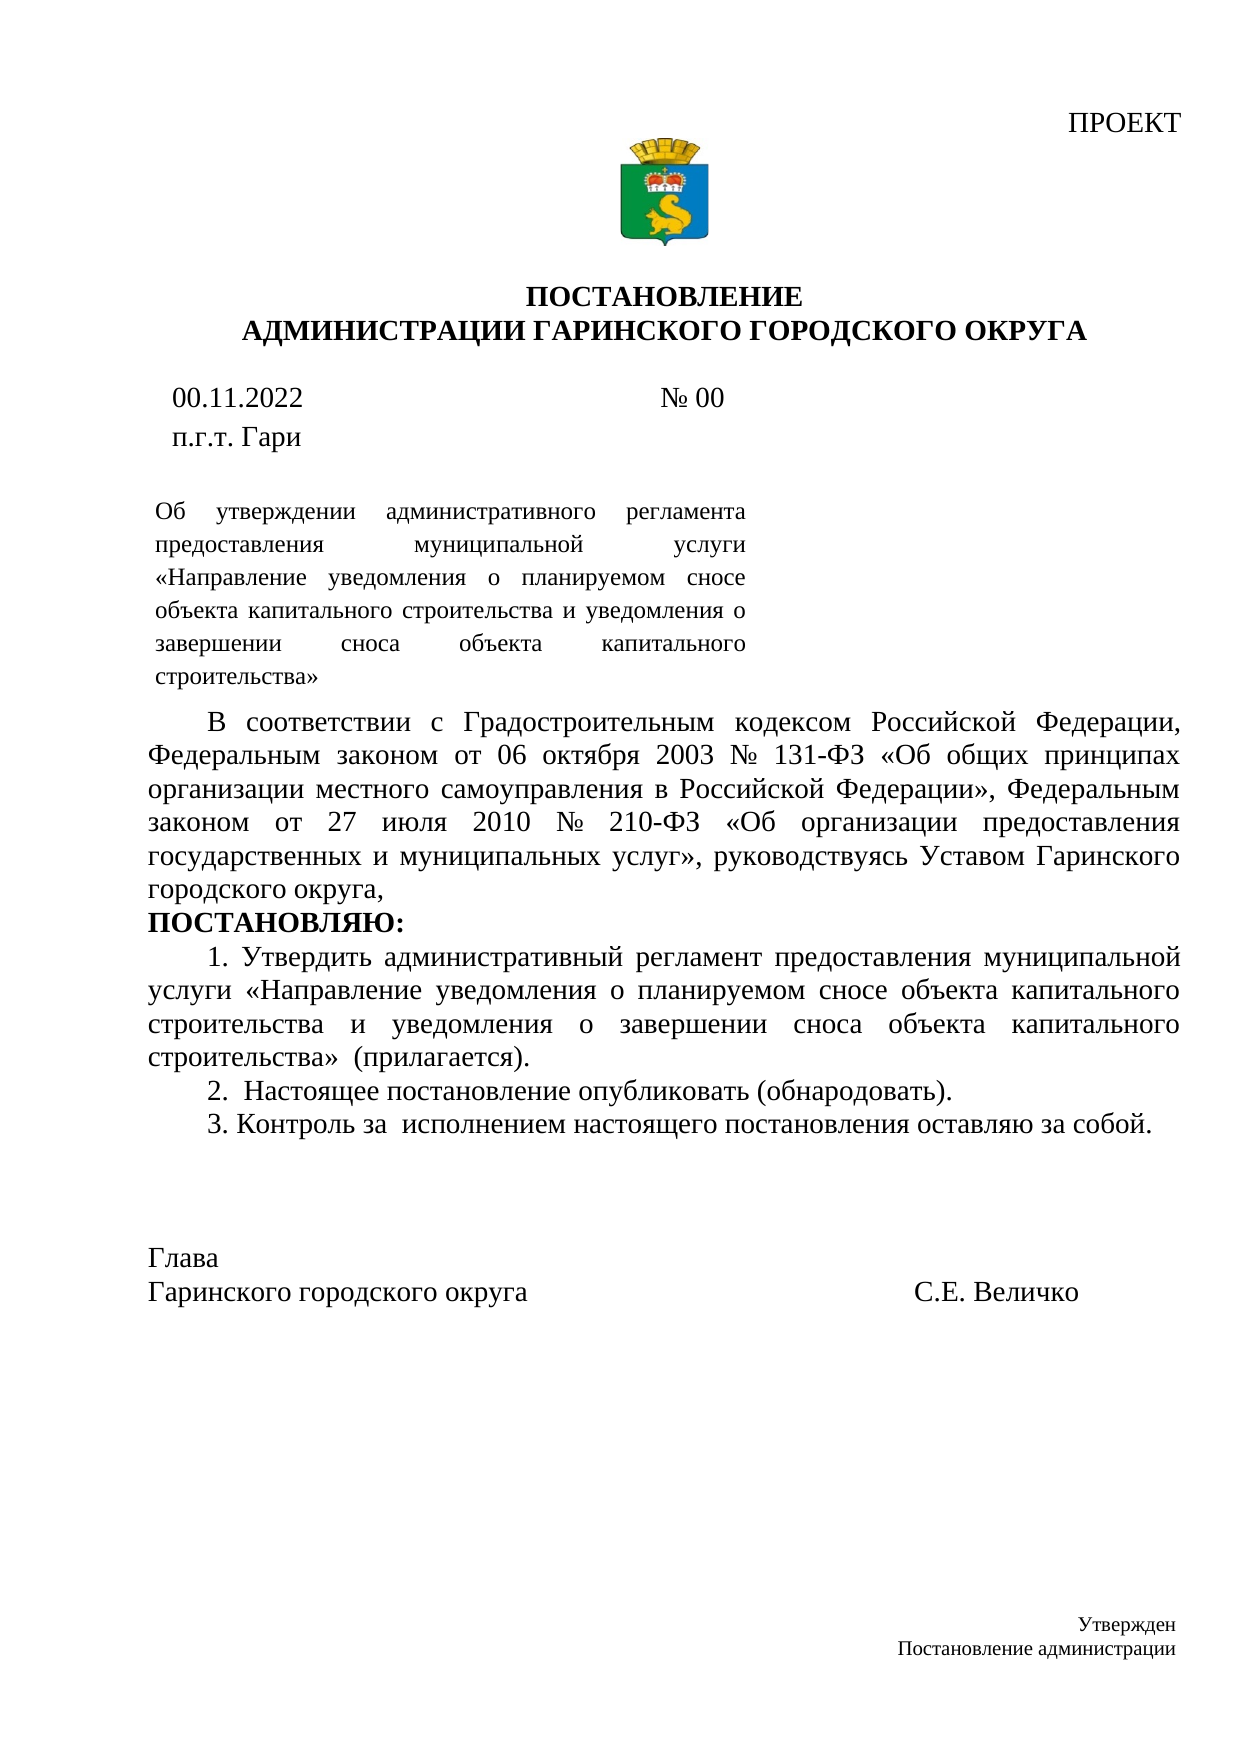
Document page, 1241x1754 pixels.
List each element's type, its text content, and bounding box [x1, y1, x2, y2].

text Постановление администрации [148, 1636, 1181, 1660]
text 2. Настоящее постановление опубликовать (обнародовать). [148, 1073, 1181, 1106]
table_cell [1108, 496, 1181, 704]
table_header [1108, 380, 1181, 496]
table_header [148, 380, 164, 496]
text ПОСТАНОВЛЯЮ: [148, 905, 1181, 939]
text 1. Утвердить административный регламент предоставления муниципальной услуги «Направление уведомления о планируемом сносе объекта капитального строительства и уведомления о завершении сноса объекта капитального строительства» (прилагается). [148, 939, 1181, 1073]
table_header [489, 380, 653, 496]
table_cell [1181, 496, 1198, 704]
table_cell [754, 496, 962, 704]
table_header [962, 380, 1035, 496]
text АДМИНИСТРАЦИИ ГАРИНСКОГО ГОРОДСКОГО ОКРУГА [148, 313, 1181, 347]
table_header № 00 [653, 380, 962, 496]
text ПОСТАНОВЛЕНИЕ [148, 279, 1181, 313]
table_header 00.11.2022 п.г.т. Гари [165, 380, 428, 496]
table_cell [962, 496, 1035, 704]
table_cell Об утверждении административного регламента предоставления муниципальной услуги «Направление уведомления о планируемом сносе объекта капитального строительства и уведомления о завершении сноса объекта капитального строительства» [148, 496, 753, 704]
text В соответствии с Градостроительным кодексом Российской Федерации, Федеральным законом от 06 октября 2003 № 131-ФЗ «Об общих принципах организации местного самоуправления в Российской Федерации», Федеральным законом от 27 июля 2010 № 210-ФЗ «Об организации предоставления государственных и муниципальных услуг», руководствуясь Уставом Гаринского городского округа, [148, 704, 1181, 905]
text Глава [148, 1241, 1181, 1274]
table_header [429, 380, 488, 496]
table_cell [1035, 496, 1108, 704]
text Гаринского городского округа С.Е. Величко [148, 1274, 1181, 1308]
title ПРОЕКТ [148, 105, 1181, 138]
text Утвержден [148, 1612, 1181, 1636]
table_header [1035, 380, 1108, 496]
table_header [1181, 380, 1198, 496]
text 3. Контроль за исполнением настоящего постановления оставляю за собой. [148, 1106, 1181, 1140]
